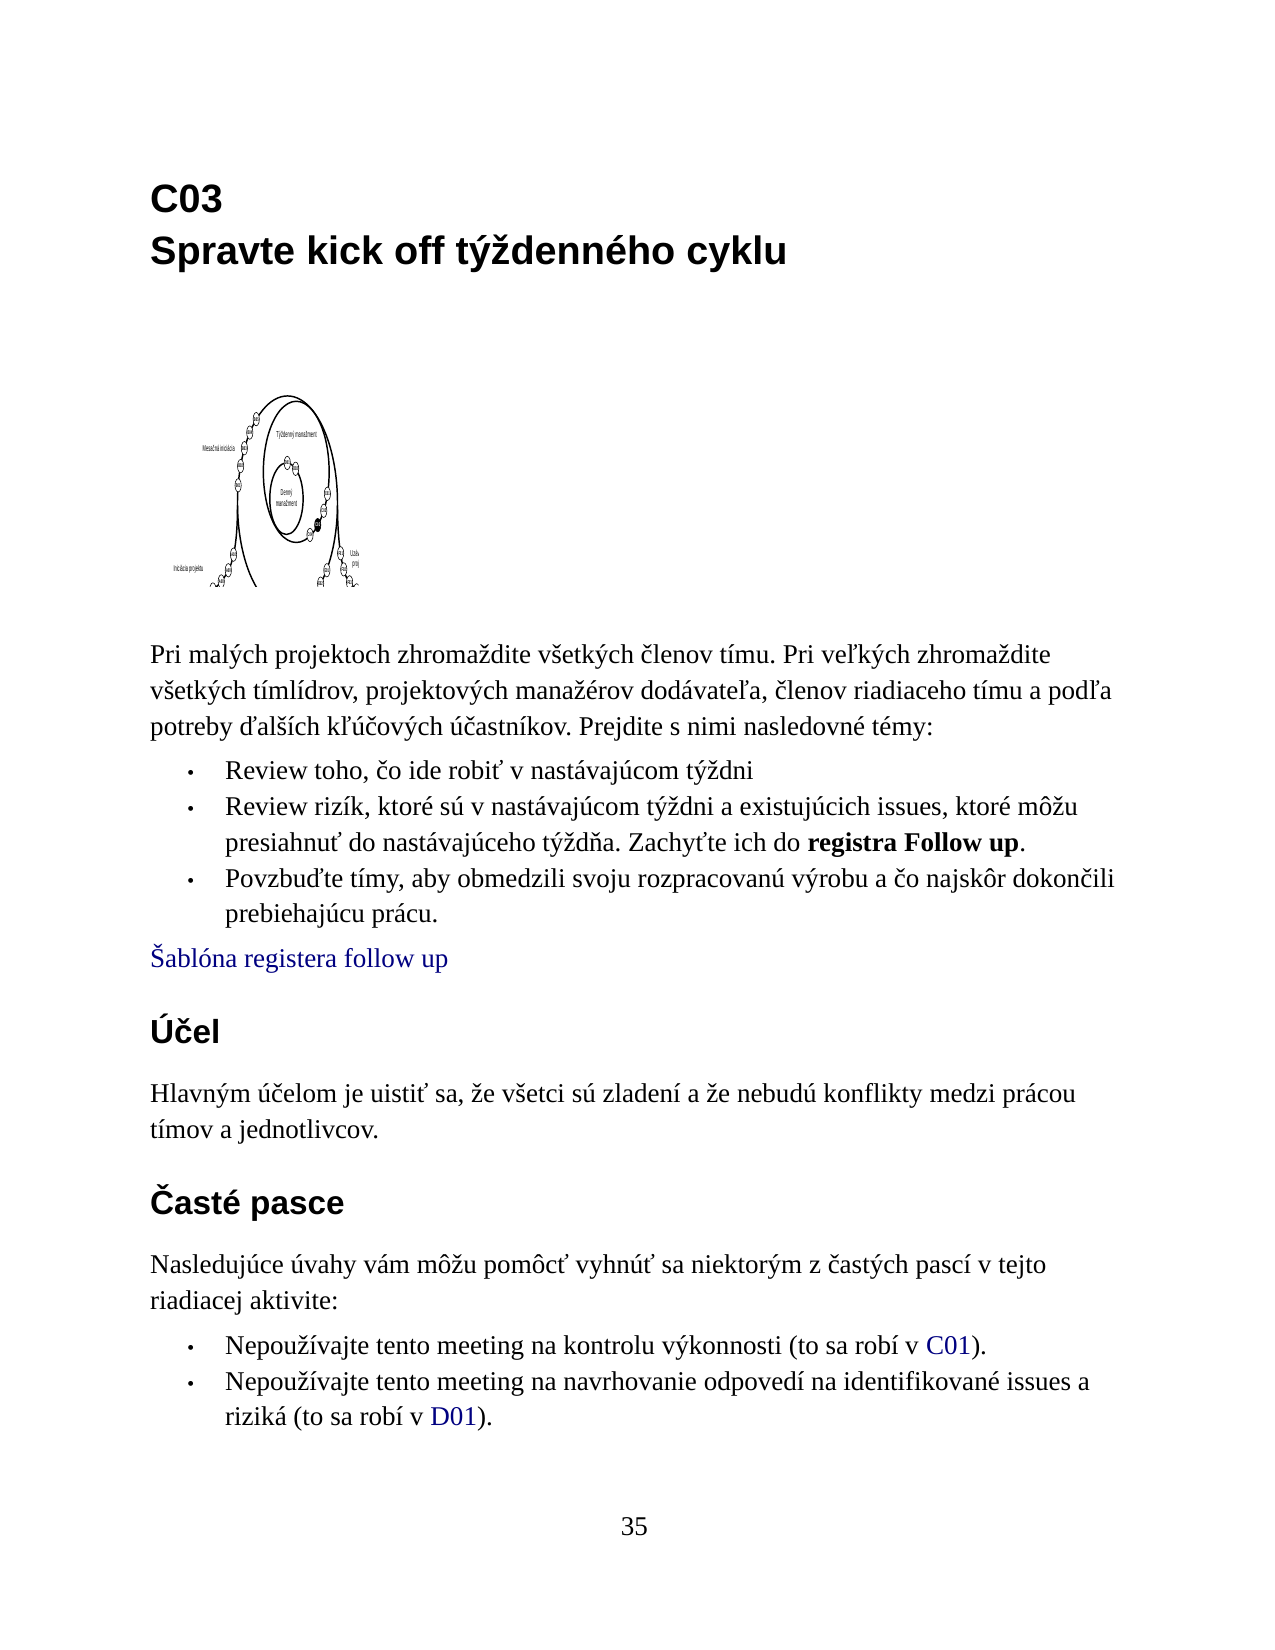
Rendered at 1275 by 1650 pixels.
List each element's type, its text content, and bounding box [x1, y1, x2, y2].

list Review rizík, ktoré sú v nastávajúcom týždni a existujúcich issues, ktoré môžu presiahnuť do nastávajúceho týždňa. Zachyťte ich do registra Follow up. [187, 790, 1125, 857]
text Pri malých projektoch zhromaždite všetkých členov tímu. Pri veľkých zhromaždite všetkých tímlídrov, projektových manažérov dodávateľa, členov riadiaceho tímu a podľa potreby ďalších kľúčových účastníkov. Prejdite s nimi nasledovné témy: [150, 638, 1125, 741]
subtitle Časté pasce [150, 1183, 1125, 1221]
text Hlavným účelom je uistiť sa, že všetci sú zladení a že nebudú konflikty medzi prácou tímov a jednotlivcov. [150, 1077, 1125, 1144]
list Review toho, čo ide robiť v nastávajúcom týždni [187, 754, 1125, 786]
list Nepoužívajte tento meeting na kontrolu výkonnosti (to sa robí v C01). [187, 1329, 1125, 1360]
subtitle Účel [150, 1012, 1125, 1050]
subtitle C03 Spravte kick off týždenného cyklu [150, 175, 1125, 273]
text Nasledujúce úvahy vám môžu pomôcť vyhnúť sa niektorým z častých pascí v tejto riadiacej aktivite: [150, 1248, 1125, 1315]
list Povzbuďte tímy, aby obmedzili svoju rozpracovanú výrobu a čo najskôr dokončili prebiehajúcu prácu. [187, 862, 1125, 928]
text Šablóna registera follow up [150, 942, 1125, 973]
list Nepoužívajte tento meeting na navrhovanie odpovedí na identifikované issues a riziká (to sa robí v D01). [187, 1364, 1125, 1431]
